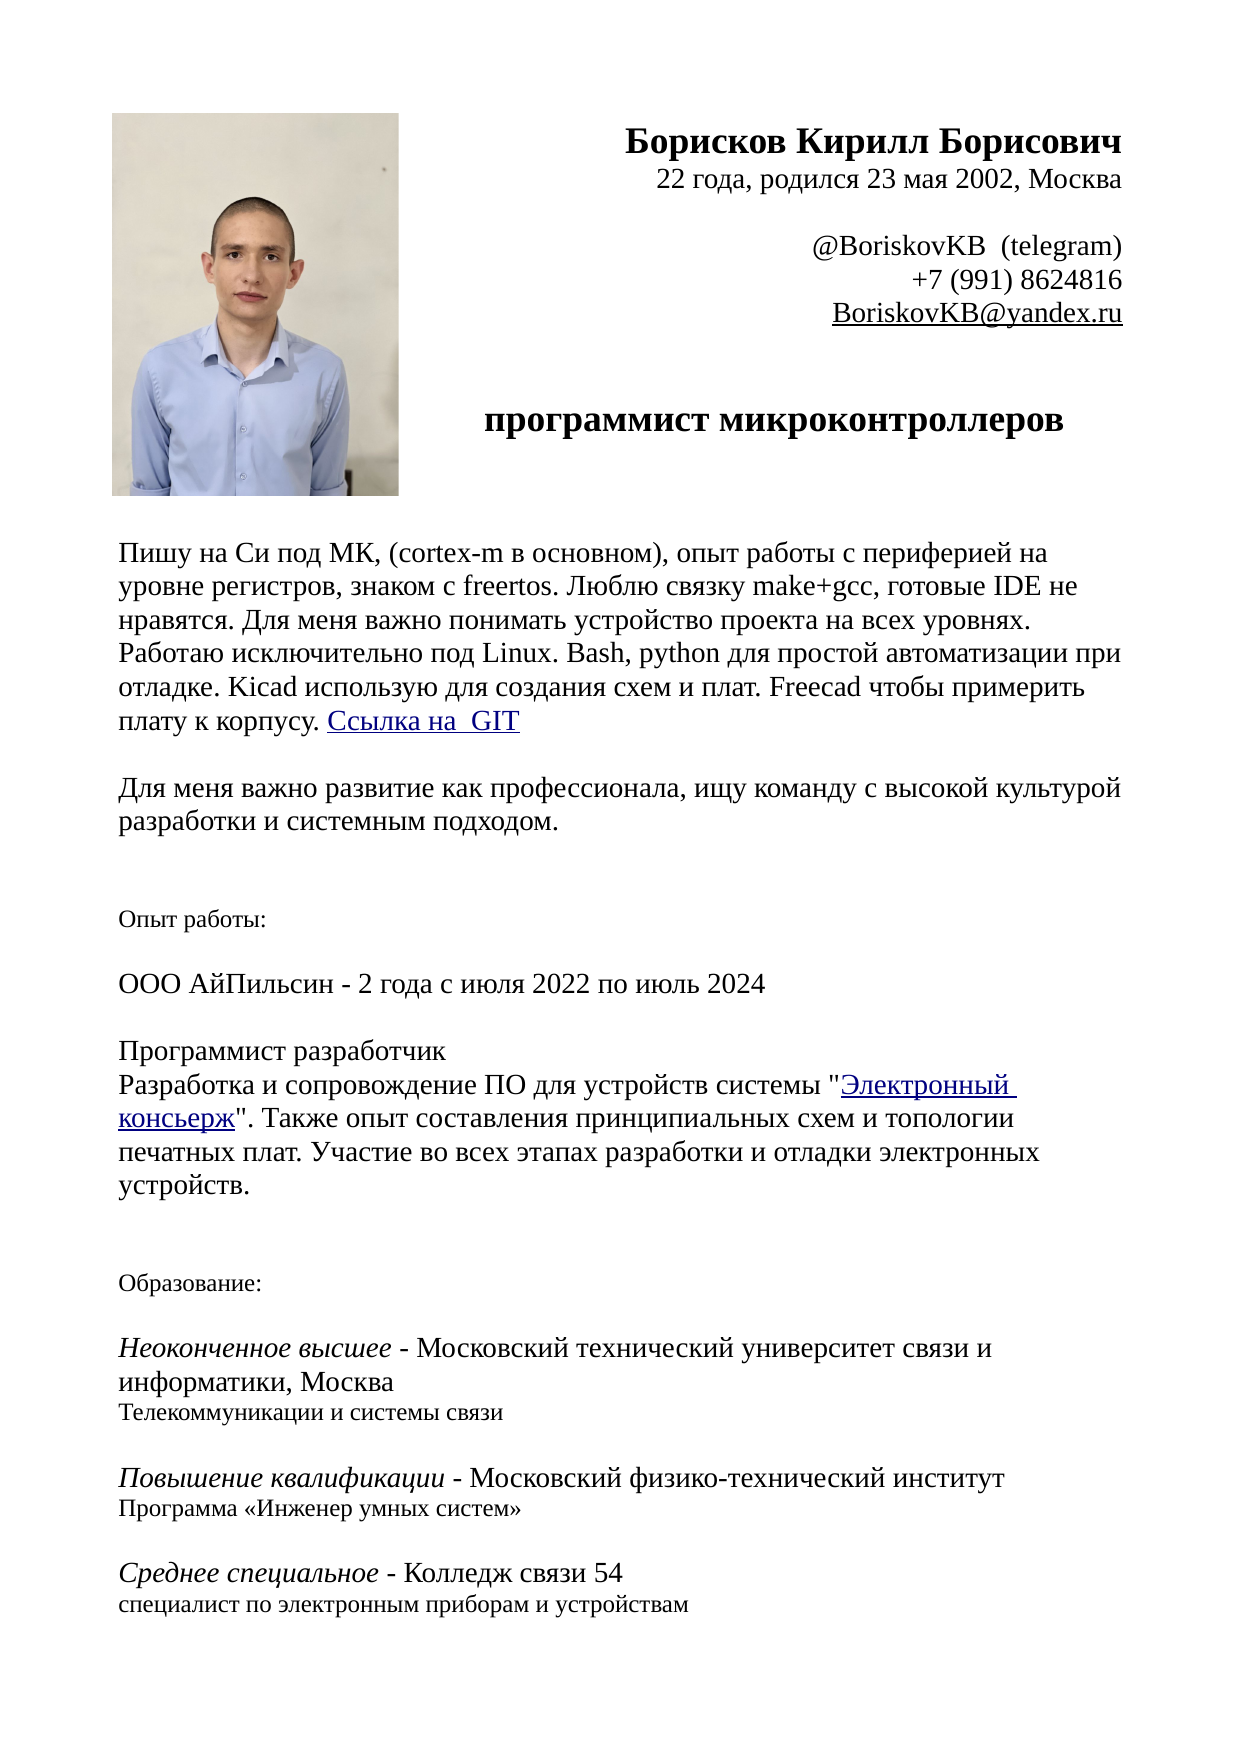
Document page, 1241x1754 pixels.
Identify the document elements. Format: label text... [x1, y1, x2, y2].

text Телекоммуникации и системы связи [118, 1397, 1122, 1426]
text Борисков Кирилл Борисович [399, 118, 1122, 161]
picture [112, 113, 399, 496]
text Образование: [118, 1268, 1122, 1297]
text Разработка и сопровождение ПО для устройств системы "Электронный консьерж". Также опыт составления принципиальных схем и топологии печатных плат. Участие во всех этапах разработки и отладки электронных устройств. [118, 1067, 1122, 1201]
text Пишу на Си под МК, (cortex-m в основном), опыт работы с периферией на уровне регистров, знаком с freertos. Люблю связку make+gcc, готовые IDE не нравятся. Для меня важно понимать устройство проекта на всех уровнях. Работаю исключительно под Linux. Bash, python для простой автоматизации при отладке. Kicad использую для создания схем и плат. Freecad чтобы примерить плату к корпусу. Ссылка на GIT Для меня важно развитие как профессионала, ищу команду с высокой культурой разработки и системным подходом. [118, 535, 1122, 837]
text ООО АйПильсин - 2 года с июля 2022 по июль 2024 [118, 966, 1122, 1000]
text Повышение квалификации - Московский физико-технический институт [118, 1460, 1122, 1493]
text 22 года, родился 23 мая 2002, Москва [399, 161, 1122, 195]
text специалист по электронным приборам и устройствам [118, 1589, 1122, 1618]
text Программист разработчик [118, 1033, 1122, 1067]
text программист микроконтроллеров [399, 396, 1122, 439]
text @BoriskovKB (telegram) [399, 228, 1122, 262]
text Среднее специальное - Колледж связи 54 [118, 1556, 1122, 1589]
text Неоконченное высшее - Московский технический университет связи и информатики, Москва [118, 1330, 1122, 1397]
text +7 (991) 8624816 [399, 262, 1122, 295]
text Программа «Инженер умных систем» [118, 1493, 1122, 1522]
text BoriskovKB@yandex.ru [399, 295, 1122, 329]
text Опыт работы: [118, 904, 1122, 933]
